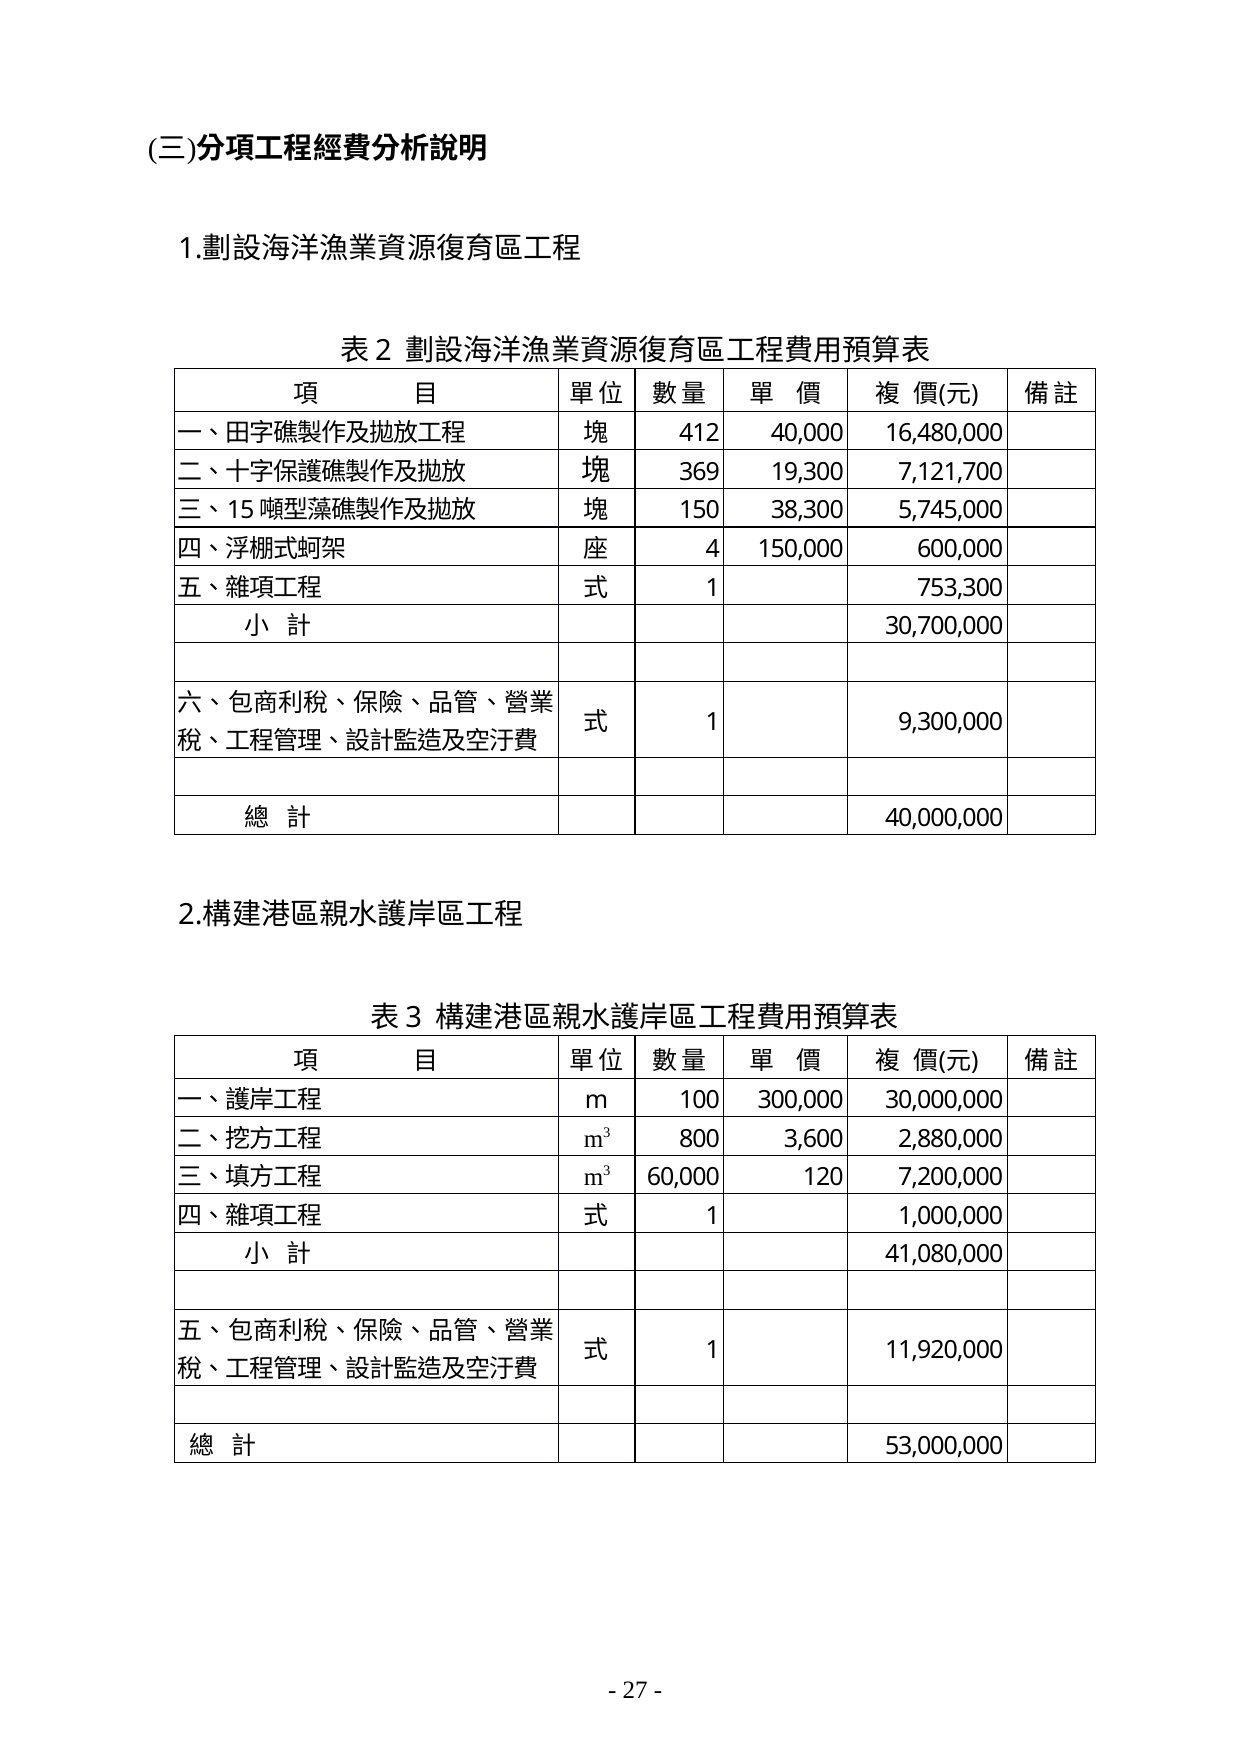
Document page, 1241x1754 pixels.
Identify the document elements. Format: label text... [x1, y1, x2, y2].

table_cell 19,300 [724, 450, 847, 488]
text 表2 劃設海洋漁業資源復育區工程費用預算表 [148, 331, 1122, 368]
table_cell [1008, 682, 1095, 757]
table_cell 1 [636, 1194, 723, 1232]
table_cell [724, 566, 847, 603]
table_cell 5,745,000 [848, 489, 1007, 526]
table_cell [1008, 566, 1095, 603]
table_cell [636, 796, 723, 834]
table_cell [724, 1194, 847, 1232]
table_cell [1008, 796, 1095, 834]
table_cell 四、雜項工程 [175, 1194, 558, 1232]
table_cell [1008, 758, 1095, 795]
table_cell [1008, 1271, 1095, 1309]
table_cell 800 [636, 1117, 723, 1154]
table_cell 40,000 [724, 412, 847, 449]
table_cell 412 [636, 412, 723, 449]
table_cell [636, 758, 723, 795]
table_cell [175, 1386, 558, 1423]
table_cell 150 [636, 489, 723, 526]
table_cell 總 計 [175, 796, 558, 834]
table_cell 150,000 [724, 528, 847, 565]
table_header 單 位 [559, 1036, 634, 1077]
table_cell 30,000,000 [848, 1079, 1007, 1116]
table_cell 7,121,700 [848, 450, 1007, 488]
table_cell [724, 1424, 847, 1462]
table_cell 塊 [559, 489, 634, 526]
table_cell [848, 643, 1007, 681]
table_cell 座 [559, 528, 634, 565]
table_cell 369 [636, 450, 723, 488]
table_cell [848, 1386, 1007, 1423]
table_cell [1008, 605, 1095, 642]
table_cell 總 計 [175, 1424, 558, 1462]
table_cell [636, 643, 723, 681]
table_cell 二、挖方工程 [175, 1117, 558, 1154]
table_cell [636, 1386, 723, 1423]
table_cell 40,000,000 [848, 796, 1007, 834]
table_cell 3,600 [724, 1117, 847, 1154]
table_cell 小 計 [175, 1233, 558, 1270]
table_cell [636, 1424, 723, 1462]
table_cell [559, 605, 634, 642]
text 表3 構建港區親水護岸區工程費用預算表 [148, 997, 1122, 1035]
table_cell 塊 [559, 450, 634, 488]
table_header 數 量 [636, 1036, 723, 1077]
table_cell 三、填方工程 [175, 1156, 558, 1193]
table_header 複 價(元) [848, 369, 1007, 411]
table_cell 120 [724, 1156, 847, 1193]
table_cell [559, 758, 634, 795]
table_cell 式 [559, 682, 634, 757]
table_cell [724, 1271, 847, 1309]
list (三)分項工程經費分析說明 [148, 118, 1122, 168]
table_cell [1008, 1117, 1095, 1154]
table_cell [175, 643, 558, 681]
table_cell [636, 1233, 723, 1270]
table_cell 2,880,000 [848, 1117, 1007, 1154]
table_cell 16,480,000 [848, 412, 1007, 449]
table_header 單 位 [559, 369, 634, 411]
table_cell [724, 1386, 847, 1423]
table_cell 六、包商利稅、保險、品管、營業稅、工程管理、設計監造及空汙費 [175, 682, 558, 757]
table_header 複 價(元) [848, 1036, 1007, 1077]
table_cell [848, 758, 1007, 795]
table_cell 小 計 [175, 605, 558, 642]
table_cell m [559, 1079, 634, 1116]
list 2.構建港區親水護岸區工程 [148, 885, 1122, 935]
table_cell 一、護岸工程 [175, 1079, 558, 1116]
table_cell [559, 1424, 634, 1462]
table_cell [1008, 450, 1095, 488]
table_cell 1 [636, 1310, 723, 1385]
table_cell 1,000,000 [848, 1194, 1007, 1232]
table_cell [1008, 528, 1095, 565]
table_cell [724, 682, 847, 757]
table_cell 1 [636, 682, 723, 757]
table_cell 53,000,000 [848, 1424, 1007, 1462]
table_cell [724, 796, 847, 834]
table_cell [724, 758, 847, 795]
table_cell 三、15噸型藻礁製作及拋放 [175, 489, 558, 526]
table_cell [724, 1233, 847, 1270]
table_cell [1008, 1424, 1095, 1462]
table_cell [1008, 1194, 1095, 1232]
table_cell [636, 1271, 723, 1309]
table_header 單 價 [724, 369, 847, 411]
table_cell [1008, 1386, 1095, 1423]
table_cell [175, 1271, 558, 1309]
table_cell [1008, 489, 1095, 526]
table_cell m3 [559, 1117, 634, 1154]
table_cell 式 [559, 1310, 634, 1385]
table_header 單 價 [724, 1036, 847, 1077]
table_cell [724, 643, 847, 681]
table_cell [1008, 643, 1095, 681]
table_cell 4 [636, 528, 723, 565]
table_header 備 註 [1008, 1036, 1095, 1077]
table_cell [559, 1233, 634, 1270]
table_cell [848, 1271, 1007, 1309]
table_cell 二、十字保護礁製作及拋放 [175, 450, 558, 488]
table_cell [1008, 1156, 1095, 1193]
table_cell [1008, 1233, 1095, 1270]
table_cell [636, 605, 723, 642]
table_cell [559, 1271, 634, 1309]
table_header 項 目 [175, 1036, 558, 1077]
table_cell [559, 1386, 634, 1423]
table_cell [559, 796, 634, 834]
table_cell 1 [636, 566, 723, 603]
table_cell 100 [636, 1079, 723, 1116]
table_cell 300,000 [724, 1079, 847, 1116]
table_cell 五、包商利稅、保險、品管、營業稅、工程管理、設計監造及空汙費 [175, 1310, 558, 1385]
table_cell [559, 643, 634, 681]
table_header 數 量 [636, 369, 723, 411]
table_cell 四、浮棚式蚵架 [175, 528, 558, 565]
table_cell 753,300 [848, 566, 1007, 603]
table_cell m3 [559, 1156, 634, 1193]
table_cell 9,300,000 [848, 682, 1007, 757]
table_cell 式 [559, 1194, 634, 1232]
table_cell [1008, 1310, 1095, 1385]
table_cell 7,200,000 [848, 1156, 1007, 1193]
table_cell 一、田字礁製作及拋放工程 [175, 412, 558, 449]
table_header 項 目 [175, 369, 558, 411]
list 1.劃設海洋漁業資源復育區工程 [148, 218, 1122, 268]
table_cell [175, 758, 558, 795]
table_cell 60,000 [636, 1156, 723, 1193]
table_cell [1008, 1079, 1095, 1116]
table_cell [724, 605, 847, 642]
table_cell 11,920,000 [848, 1310, 1007, 1385]
table_cell 五、雜項工程 [175, 566, 558, 603]
table_cell 式 [559, 566, 634, 603]
table_cell [724, 1310, 847, 1385]
table_cell 38,300 [724, 489, 847, 526]
table_header 備 註 [1008, 369, 1095, 411]
table_cell 塊 [559, 412, 634, 449]
table_cell 30,700,000 [848, 605, 1007, 642]
table_cell [1008, 412, 1095, 449]
table_cell 600,000 [848, 528, 1007, 565]
table_cell 41,080,000 [848, 1233, 1007, 1270]
